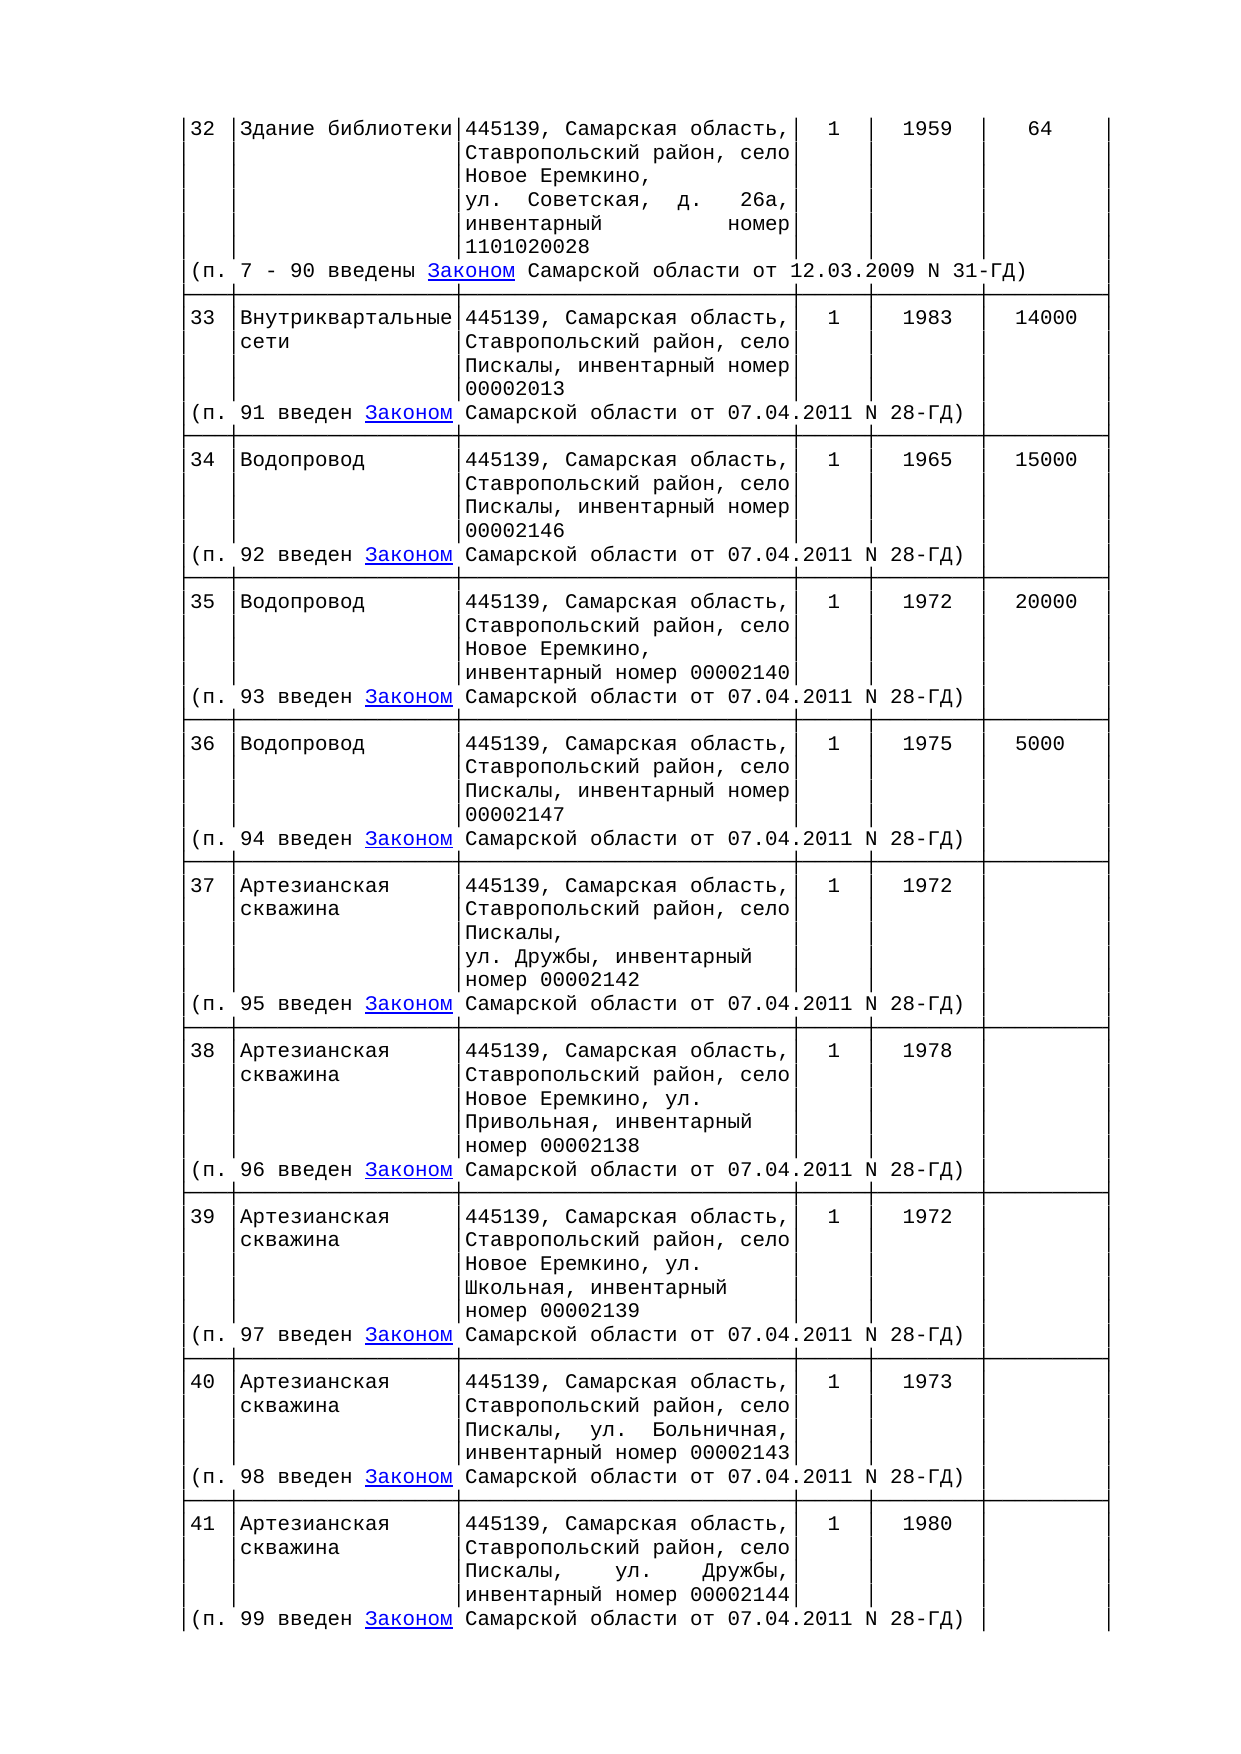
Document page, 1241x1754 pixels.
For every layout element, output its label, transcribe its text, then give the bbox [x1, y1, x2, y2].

text │ │ │Ставропольский район, село│ │ │ │ [872, 142, 983, 165]
text │ │ │номер 00002138 │ │ │ │ [184, 1135, 233, 1158]
text │ │ │Пискалы, ул. Больничная,│ │ │ │ [459, 1419, 796, 1442]
text ├───┼─────────────────┼──────────────────────────┼─────┼────────┼─────────┤ [459, 1017, 796, 1027]
text │ │ │инвентарный номер│ │ │ │ [984, 213, 1108, 236]
text │ │ │Пискалы, ул. Больничная,│ │ │ │ [797, 1419, 871, 1442]
text │ │ │инвентарный номер 00002144│ │ │ │ [177, 1584, 1152, 1608]
text │ │ │Ставропольский район, село│ │ │ │ [184, 615, 233, 638]
text ├───┼─────────────────┼──────────────────────────┼─────┼────────┼─────────┤ [177, 1182, 1152, 1206]
text │37 │Артезианская │445139, Самарская область,│ 1 │ 1972 │ │ [872, 875, 983, 898]
text ├───┼─────────────────┼──────────────────────────┼─────┼────────┼─────────┤ [459, 1028, 796, 1040]
text │ │ │Ставропольский район, село│ │ │ │ [184, 473, 233, 496]
text │ │ │Новое Еремкино, ул. │ │ │ │ [1109, 1088, 1152, 1111]
text ├───┼─────────────────┼──────────────────────────┼─────┼────────┼─────────┤ [177, 567, 1152, 591]
text │ │ │ул. Дружбы, инвентарный │ │ │ │ [234, 946, 458, 969]
text │ │ │00002147 │ │ │ │ [984, 804, 1108, 827]
text │ │ │Ставропольский район, село│ │ │ │ [872, 615, 983, 638]
text │(п. 91 введен Законом Самарской области от 07.04.2011 N 28-ГД) │ │ [984, 402, 1108, 426]
text │ │ │Пискалы, ул. Больничная,│ │ │ │ [872, 1419, 983, 1442]
text │ │ │инвентарный номер│ │ │ │ [234, 213, 458, 236]
text │ │сети │Ставропольский район, село│ │ │ │ [872, 331, 983, 354]
text │ │ │Новое Еремкино, ул. │ │ │ │ [984, 1088, 1108, 1111]
text │ │ │Ставропольский район, село│ │ │ │ [184, 142, 233, 165]
text │ │ │ул. Дружбы, инвентарный │ │ │ │ [872, 946, 983, 969]
text │ │ │номер 00002139 │ │ │ │ [177, 1300, 1152, 1324]
text │34 │Водопровод │445139, Самарская область,│ 1 │ 1965 │ 15000 │ [177, 449, 1152, 473]
text ├───┼─────────────────┼──────────────────────────┼─────┼────────┼─────────┤ [459, 295, 796, 307]
text │ │ │номер 00002138 │ │ │ │ [984, 1135, 1108, 1158]
text │ │ │Пискалы, инвентарный номер│ │ │ │ [177, 496, 1152, 520]
text │ │ │Ставропольский район, село│ │ │ │ [234, 473, 458, 496]
text │32 │Здание библиотеки│445139, Самарская область,│ 1 │ 1959 │ 64 │ [177, 118, 1152, 142]
text │ │сети │Ставропольский район, село│ │ │ │ [1109, 331, 1152, 354]
text │ │ │инвентарный номер 00002140│ │ │ │ [177, 662, 1152, 686]
text │36 │Водопровод │445139, Самарская область,│ 1 │ 1975 │ 5000 │ [872, 733, 983, 757]
text │ │ │00002147 │ │ │ │ [797, 804, 871, 827]
text ├───┼─────────────────┼──────────────────────────┼─────┼────────┼─────────┤ [234, 295, 458, 307]
text │ │ │Ставропольский район, село│ │ │ │ [459, 142, 796, 165]
text │ │ │Ставропольский район, село│ │ │ │ [459, 473, 796, 496]
text │ │ │Ставропольский район, село│ │ │ │ [177, 757, 1152, 780]
text │ │ │1101020028 │ │ │ │ [177, 236, 1152, 260]
text │ │ │Новое Еремкино, ул. │ │ │ │ [234, 1088, 458, 1111]
text ├───┼─────────────────┼──────────────────────────┼─────┼────────┼─────────┤ [234, 1348, 458, 1358]
text │(п. 93 введен Законом Самарской области от 07.04.2011 N 28-ГД) │ │ [184, 686, 983, 709]
text │ │ │Ставропольский район, село│ │ │ │ [1109, 473, 1152, 496]
text │ │сети │Ставропольский район, село│ │ │ │ [234, 331, 458, 354]
text │ │ │ул. Дружбы, инвентарный │ │ │ │ [797, 946, 871, 969]
text │ │ │Новое Еремкино, │ │ │ │ [177, 638, 1152, 662]
text │ │ │Ставропольский район, село│ │ │ │ [984, 473, 1108, 496]
text │ │ │Ставропольский район, село│ │ │ │ [234, 615, 458, 638]
text │ │ │ул. Дружбы, инвентарный │ │ │ │ [1109, 946, 1152, 969]
text ├───┼─────────────────┼──────────────────────────┼─────┼────────┼─────────┤ [459, 1359, 796, 1371]
text │37 │Артезианская │445139, Самарская область,│ 1 │ 1972 │ │ [984, 875, 1108, 898]
text │ │ │00002147 │ │ │ │ [459, 804, 796, 827]
text ├───┼─────────────────┼──────────────────────────┼─────┼────────┼─────────┤ [234, 1359, 458, 1371]
text │ │ │Пискалы, ул. Больничная,│ │ │ │ [1109, 1419, 1152, 1442]
text │ │ │Ставропольский район, село│ │ │ │ [797, 615, 871, 638]
text │ │ │инвентарный номер│ │ │ │ [1109, 213, 1152, 236]
text ├───┼─────────────────┼──────────────────────────┼─────┼────────┼─────────┤ [177, 851, 1152, 875]
text │ │сети │Ставропольский район, село│ │ │ │ [459, 331, 796, 354]
text │ │скважина │Ставропольский район, село│ │ │ │ [1109, 1537, 1152, 1561]
text │ │скважина │Ставропольский район, село│ │ │ │ [797, 1537, 871, 1561]
text │36 │Водопровод │445139, Самарская область,│ 1 │ 1975 │ 5000 │ [234, 733, 458, 757]
text │(п. 98 введен Законом Самарской области от 07.04.2011 N 28-ГД) │ │ [184, 1466, 983, 1489]
text ├───┼─────────────────┼──────────────────────────┼─────┼────────┼─────────┤ [459, 284, 796, 294]
text │39 │Артезианская │445139, Самарская область,│ 1 │ 1972 │ │ [872, 1206, 983, 1229]
text │37 │Артезианская │445139, Самарская область,│ 1 │ 1972 │ │ [234, 875, 458, 898]
text │ │ │ул. Дружбы, инвентарный │ │ │ │ [184, 946, 233, 969]
text │ │ │номер 00002138 │ │ │ │ [797, 1135, 871, 1158]
text │ │ │Пискалы, │ │ │ │ [177, 922, 1152, 946]
text │ │сети │Ставропольский район, село│ │ │ │ [984, 331, 1108, 354]
text │ │ │Пискалы, ул. Больничная,│ │ │ │ [184, 1419, 233, 1442]
text │ │ │инвентарный номер│ │ │ │ [872, 213, 983, 236]
text │ │ │Новое Еремкино, ул. │ │ │ │ [177, 1253, 1152, 1277]
text │ │ │номер 00002138 │ │ │ │ [872, 1135, 983, 1158]
text │ │ │инвентарный номер│ │ │ │ [797, 213, 871, 236]
text │ │скважина │Ставропольский район, село│ │ │ │ [234, 1537, 458, 1561]
text │ │скважина │Ставропольский район, село│ │ │ │ [984, 1537, 1108, 1561]
text │(п. 92 введен Законом Самарской области от 07.04.2011 N 28-ГД) │ │ [184, 544, 983, 567]
text │ │ │00002146 │ │ │ │ [177, 520, 1152, 544]
text │ │ │Пискалы, инвентарный номер│ │ │ │ [177, 354, 1152, 378]
text │ │ │Ставропольский район, село│ │ │ │ [459, 615, 796, 638]
text │ │ │Новое Еремкино, ул. │ │ │ │ [459, 1088, 796, 1111]
text │ │ │Школьная, инвентарный │ │ │ │ [184, 1277, 233, 1300]
text │ │ │Школьная, инвентарный │ │ │ │ [234, 1277, 458, 1300]
text │ │ │00002147 │ │ │ │ [1109, 804, 1152, 827]
text │38 │Артезианская │445139, Самарская область,│ 1 │ 1978 │ │ [177, 1040, 1152, 1064]
text │ │ │Новое Еремкино, ул. │ │ │ │ [184, 1088, 233, 1111]
text │41 │Артезианская │445139, Самарская область,│ 1 │ 1980 │ │ [177, 1513, 1152, 1537]
text │ │ │Ставропольский район, село│ │ │ │ [984, 615, 1108, 638]
text │ │ │номер 00002138 │ │ │ │ [1109, 1135, 1152, 1158]
text │ │ │Ставропольский район, село│ │ │ │ [984, 142, 1108, 165]
text │ │ │ул. Дружбы, инвентарный │ │ │ │ [459, 946, 796, 969]
text │ │сети │Ставропольский район, село│ │ │ │ [184, 331, 233, 354]
text │ │скважина │Ставропольский район, село│ │ │ │ [459, 1537, 796, 1561]
text │ │ │номер 00002138 │ │ │ │ [459, 1135, 796, 1158]
text │ │ │ул. Советская, д. 26а,│ │ │ │ [177, 189, 1152, 213]
text ├───┼─────────────────┼──────────────────────────┼─────┼────────┼─────────┤ [177, 1489, 1152, 1513]
text │ │ │Школьная, инвентарный │ │ │ │ [872, 1277, 983, 1300]
text │35 │Водопровод │445139, Самарская область,│ 1 │ 1972 │ 20000 │ [177, 591, 1152, 615]
text │(п. 95 введен Законом Самарской области от 07.04.2011 N 28-ГД) │ │ [177, 993, 1152, 1017]
text │ │ │номер 00002138 │ │ │ │ [234, 1135, 458, 1158]
text │ │ │00002147 │ │ │ │ [234, 804, 458, 827]
text │(п. 96 введен Законом Самарской области от 07.04.2011 N 28-ГД) │ │ [177, 1158, 1152, 1182]
text │ │ │инвентарный номер│ │ │ │ [459, 213, 796, 236]
text │(п. 92 введен Законом Самарской области от 07.04.2011 N 28-ГД) │ │ [984, 544, 1108, 567]
text │ │ │00002013 │ │ │ │ [177, 378, 1152, 402]
text ├───┼─────────────────┼──────────────────────────┼─────┼────────┼─────────┤ [234, 1017, 458, 1027]
text │33 │Внутриквартальные│445139, Самарская область,│ 1 │ 1983 │ 14000 │ [177, 307, 1152, 331]
text │36 │Водопровод │445139, Самарская область,│ 1 │ 1975 │ 5000 │ [459, 733, 796, 757]
text │ │ │Школьная, инвентарный │ │ │ │ [1109, 1277, 1152, 1300]
text │ │ │Школьная, инвентарный │ │ │ │ [984, 1277, 1108, 1300]
text │(п. 7 - 90 введены Законом Самарской области от 12.03.2009 N 31-ГД) │ [177, 260, 1152, 284]
text │ │ │номер 00002142 │ │ │ │ [177, 969, 1152, 993]
text │ │ │Пискалы, ул. Больничная,│ │ │ │ [984, 1419, 1108, 1442]
text │39 │Артезианская │445139, Самарская область,│ 1 │ 1972 │ │ [234, 1206, 458, 1229]
text │39 │Артезианская │445139, Самарская область,│ 1 │ 1972 │ │ [459, 1206, 796, 1229]
text │36 │Водопровод │445139, Самарская область,│ 1 │ 1975 │ 5000 │ [984, 733, 1108, 757]
text │ │ │Ставропольский район, село│ │ │ │ [234, 142, 458, 165]
text │(п. 99 введен Законом Самарской области от 07.04.2011 N 28-ГД) │ │ [984, 1608, 1108, 1631]
text │ │ │Школьная, инвентарный │ │ │ │ [459, 1277, 796, 1300]
text │ │ │Ставропольский район, село│ │ │ │ [797, 142, 871, 165]
text ├───┼─────────────────┼──────────────────────────┼─────┼────────┼─────────┤ [459, 1348, 796, 1358]
text │ │ │Ставропольский район, село│ │ │ │ [1109, 142, 1152, 165]
text │ │скважина │Ставропольский район, село│ │ │ │ [872, 1537, 983, 1561]
text │ │ │инвентарный номер 00002143│ │ │ │ [177, 1442, 1152, 1466]
text │39 │Артезианская │445139, Самарская область,│ 1 │ 1972 │ │ [984, 1206, 1108, 1229]
text │ │ │Привольная, инвентарный │ │ │ │ [177, 1111, 1152, 1135]
text │ │ │Новое Еремкино, │ │ │ │ [177, 165, 1152, 189]
text │36 │Водопровод │445139, Самарская область,│ 1 │ 1975 │ 5000 │ [797, 733, 871, 757]
text ├───┼─────────────────┼──────────────────────────┼─────┼────────┼─────────┤ [234, 284, 458, 294]
text │37 │Артезианская │445139, Самарская область,│ 1 │ 1972 │ │ [797, 875, 871, 898]
text │ │ │Новое Еремкино, ул. │ │ │ │ [797, 1088, 871, 1111]
text │ │ │Новое Еремкино, ул. │ │ │ │ [872, 1088, 983, 1111]
text │ │ │инвентарный номер│ │ │ │ [184, 213, 233, 236]
text │ │ │Школьная, инвентарный │ │ │ │ [797, 1277, 871, 1300]
text │ │скважина │Ставропольский район, село│ │ │ │ [184, 1537, 233, 1561]
text │(п. 94 введен Законом Самарской области от 07.04.2011 N 28-ГД) │ │ [177, 827, 1152, 851]
text │(п. 98 введен Законом Самарской области от 07.04.2011 N 28-ГД) │ │ [984, 1466, 1108, 1489]
text │ │сети │Ставропольский район, село│ │ │ │ [797, 331, 871, 354]
text ├───┼─────────────────┼──────────────────────────┼─────┼────────┼─────────┤ [177, 709, 1152, 733]
text ├───┼─────────────────┼──────────────────────────┼─────┼────────┼─────────┤ [177, 426, 1152, 449]
text │(п. 99 введен Законом Самарской области от 07.04.2011 N 28-ГД) │ │ [184, 1608, 983, 1631]
text │ │ │00002147 │ │ │ │ [184, 804, 233, 827]
text │ │ │Пискалы, инвентарный номер│ │ │ │ [177, 780, 1152, 804]
text │ │ │ул. Дружбы, инвентарный │ │ │ │ [984, 946, 1108, 969]
text │ │ │00002147 │ │ │ │ [872, 804, 983, 827]
text │(п. 93 введен Законом Самарской области от 07.04.2011 N 28-ГД) │ │ [984, 686, 1108, 709]
text │37 │Артезианская │445139, Самарская область,│ 1 │ 1972 │ │ [459, 875, 796, 898]
text │ │ │Пискалы, ул. Дружбы,│ │ │ │ [177, 1561, 1152, 1584]
text │39 │Артезианская │445139, Самарская область,│ 1 │ 1972 │ │ [797, 1206, 871, 1229]
text │ │ │Ставропольский район, село│ │ │ │ [872, 473, 983, 496]
text │(п. 91 введен Законом Самарской области от 07.04.2011 N 28-ГД) │ │ [184, 402, 983, 426]
text │ │ │Ставропольский район, село│ │ │ │ [797, 473, 871, 496]
text ├───┼─────────────────┼──────────────────────────┼─────┼────────┼─────────┤ [234, 1028, 458, 1040]
text │ │скважина │Ставропольский район, село│ │ │ │ [177, 1395, 1152, 1419]
text │ │скважина │Ставропольский район, село│ │ │ │ [177, 1229, 1152, 1253]
text │ │ │Пискалы, ул. Больничная,│ │ │ │ [234, 1419, 458, 1442]
text │ │ │Ставропольский район, село│ │ │ │ [1109, 615, 1152, 638]
text │ │скважина │Ставропольский район, село│ │ │ │ [177, 898, 1152, 922]
text │(п. 97 введен Законом Самарской области от 07.04.2011 N 28-ГД) │ │ [177, 1324, 1152, 1348]
text │40 │Артезианская │445139, Самарская область,│ 1 │ 1973 │ │ [177, 1371, 1152, 1395]
text │ │скважина │Ставропольский район, село│ │ │ │ [177, 1064, 1152, 1088]
